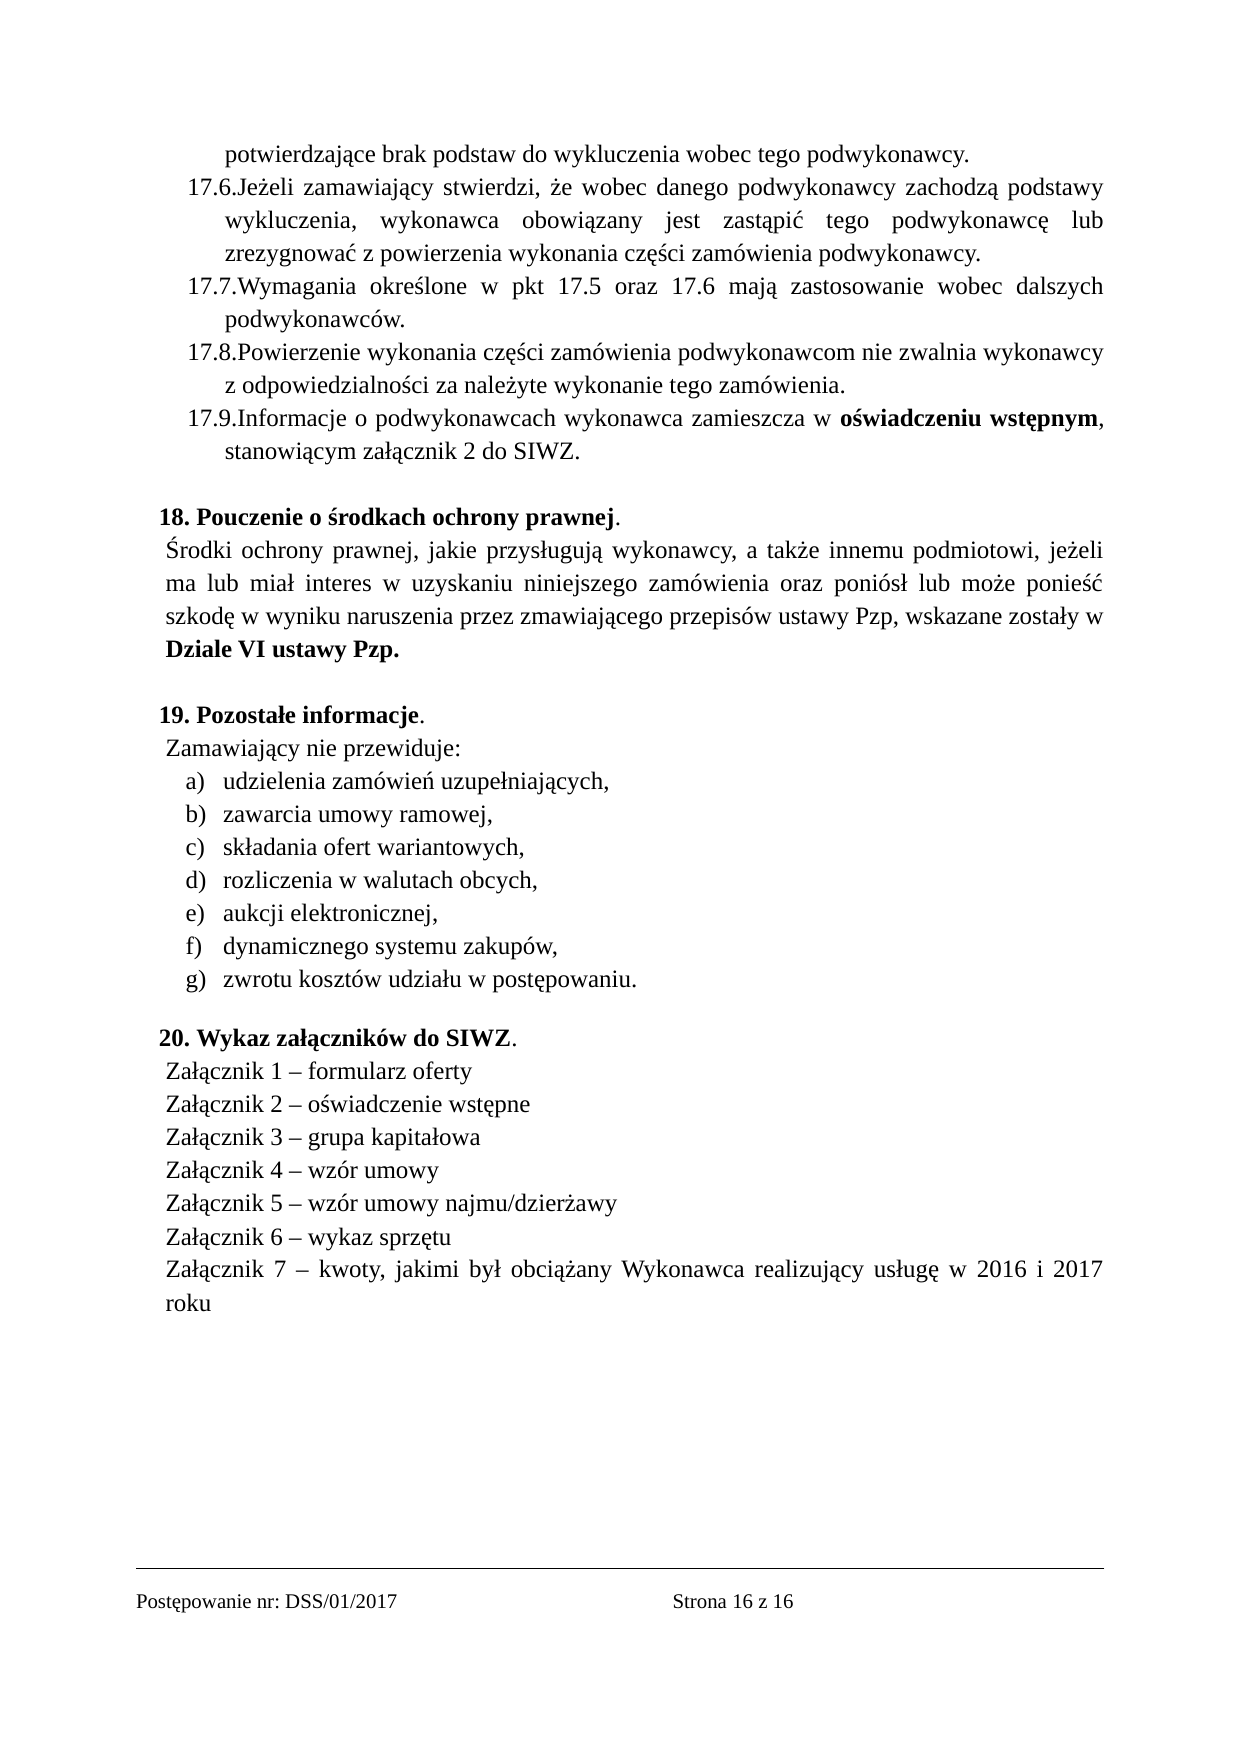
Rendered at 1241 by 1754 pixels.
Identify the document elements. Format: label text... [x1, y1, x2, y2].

list udzielenia zamówień uzupełniających, [185, 766, 1104, 795]
text Środki ochrony prawnej, jakie przysługują wykonawcy, a także innemu podmiotowi, jeżeli ma lub miał interes w uzyskaniu niniejszego zamówienia oraz poniósł lub może ponieść szkodę w wyniku naruszenia przez zmawiającego przepisów ustawy Pzp, wskazane zostały w Dziale VI ustawy Pzp. [165, 535, 1104, 663]
list Powierzenie wykonania części zamówienia podwykonawcom nie zwalnia wykonawcy z odpowiedzialności za należyte wykonanie tego zamówienia. [187, 337, 1104, 399]
text Załącznik 7 – kwoty, jakimi był obciążany Wykonawca realizujący usługę w 2016 i 2017 roku [165, 1254, 1104, 1316]
text Zamawiający nie przewiduje: [136, 733, 1104, 762]
list zawarcia umowy ramowej, [185, 799, 1104, 828]
list zwrotu kosztów udziału w postępowaniu. [185, 964, 1104, 993]
text Załącznik 2 – oświadczenie wstępne [165, 1089, 1104, 1118]
text Załącznik 5 – wzór umowy najmu/dzierżawy [165, 1188, 1104, 1217]
text Załącznik 1 – formularz oferty [165, 1056, 1104, 1085]
list potwierdzające brak podstaw do wykluczenia wobec tego podwykonawcy. [187, 139, 1104, 167]
text Załącznik 3 – grupa kapitałowa [165, 1122, 1104, 1151]
text Załącznik 6 – wykaz sprzętu [165, 1222, 1104, 1250]
list Jeżeli zamawiający stwierdzi, że wobec danego podwykonawcy zachodzą podstawy wykluczenia, wykonawca obowiązany jest zastąpić tego podwykonawcę lub zrezygnować z powierzenia wykonania części zamówienia podwykonawcy. [187, 172, 1104, 267]
list Wymagania określone w pkt 17.5 oraz 17.6 mają zastosowanie wobec dalszych podwykonawców. [187, 271, 1104, 333]
list rozliczenia w walutach obcych, [185, 865, 1104, 894]
list Wykaz załączników do SIWZ. [158, 1023, 1104, 1052]
list Informacje o podwykonawcach wykonawca zamieszcza w oświadczeniu wstępnym, stanowiącym załącznik 2 do SIWZ. [187, 403, 1104, 465]
list Pozostałe informacje. [158, 700, 1104, 729]
list Pouczenie o środkach ochrony prawnej. [158, 502, 1104, 531]
list aukcji elektronicznej, [185, 898, 1104, 927]
list dynamicznego systemu zakupów, [185, 931, 1104, 960]
list składania ofert wariantowych, [185, 832, 1104, 861]
text Załącznik 4 – wzór umowy [165, 1156, 1104, 1184]
